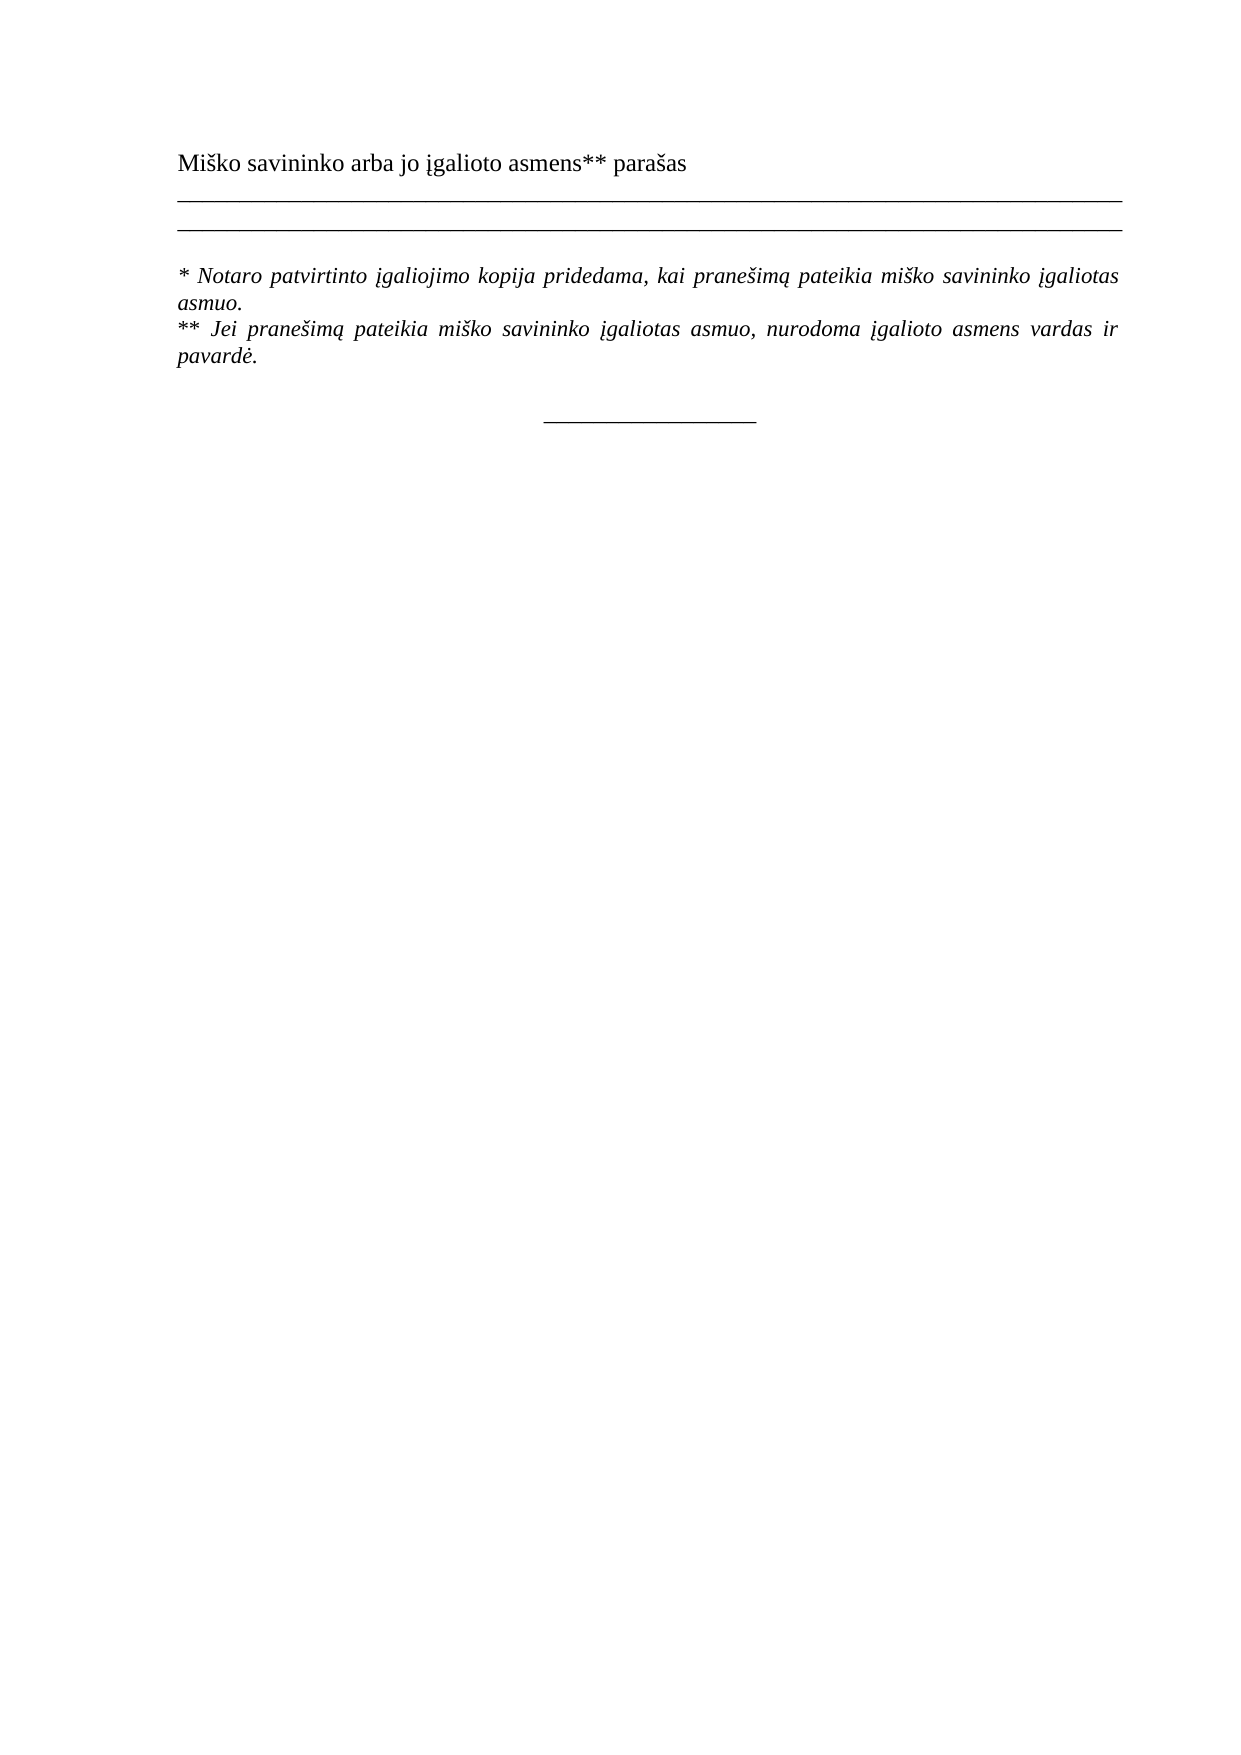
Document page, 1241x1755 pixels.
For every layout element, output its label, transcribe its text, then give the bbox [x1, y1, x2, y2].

text _ [177, 176, 1122, 201]
text ** Jei pranešimą pateikia miško savininko įgaliotas asmuo, nurodoma įgalioto asmens vardas ir pavardė. [177, 315, 1122, 368]
text Miško savininko arba jo įgalioto asmens** parašas [177, 148, 1122, 176]
text _________________ [177, 397, 1122, 426]
text _ [177, 205, 1122, 230]
text * Notaro patvirtinto įgaliojimo kopija pridedama, kai pranešimą pateikia miško savininko įgaliotas asmuo. [177, 263, 1122, 315]
